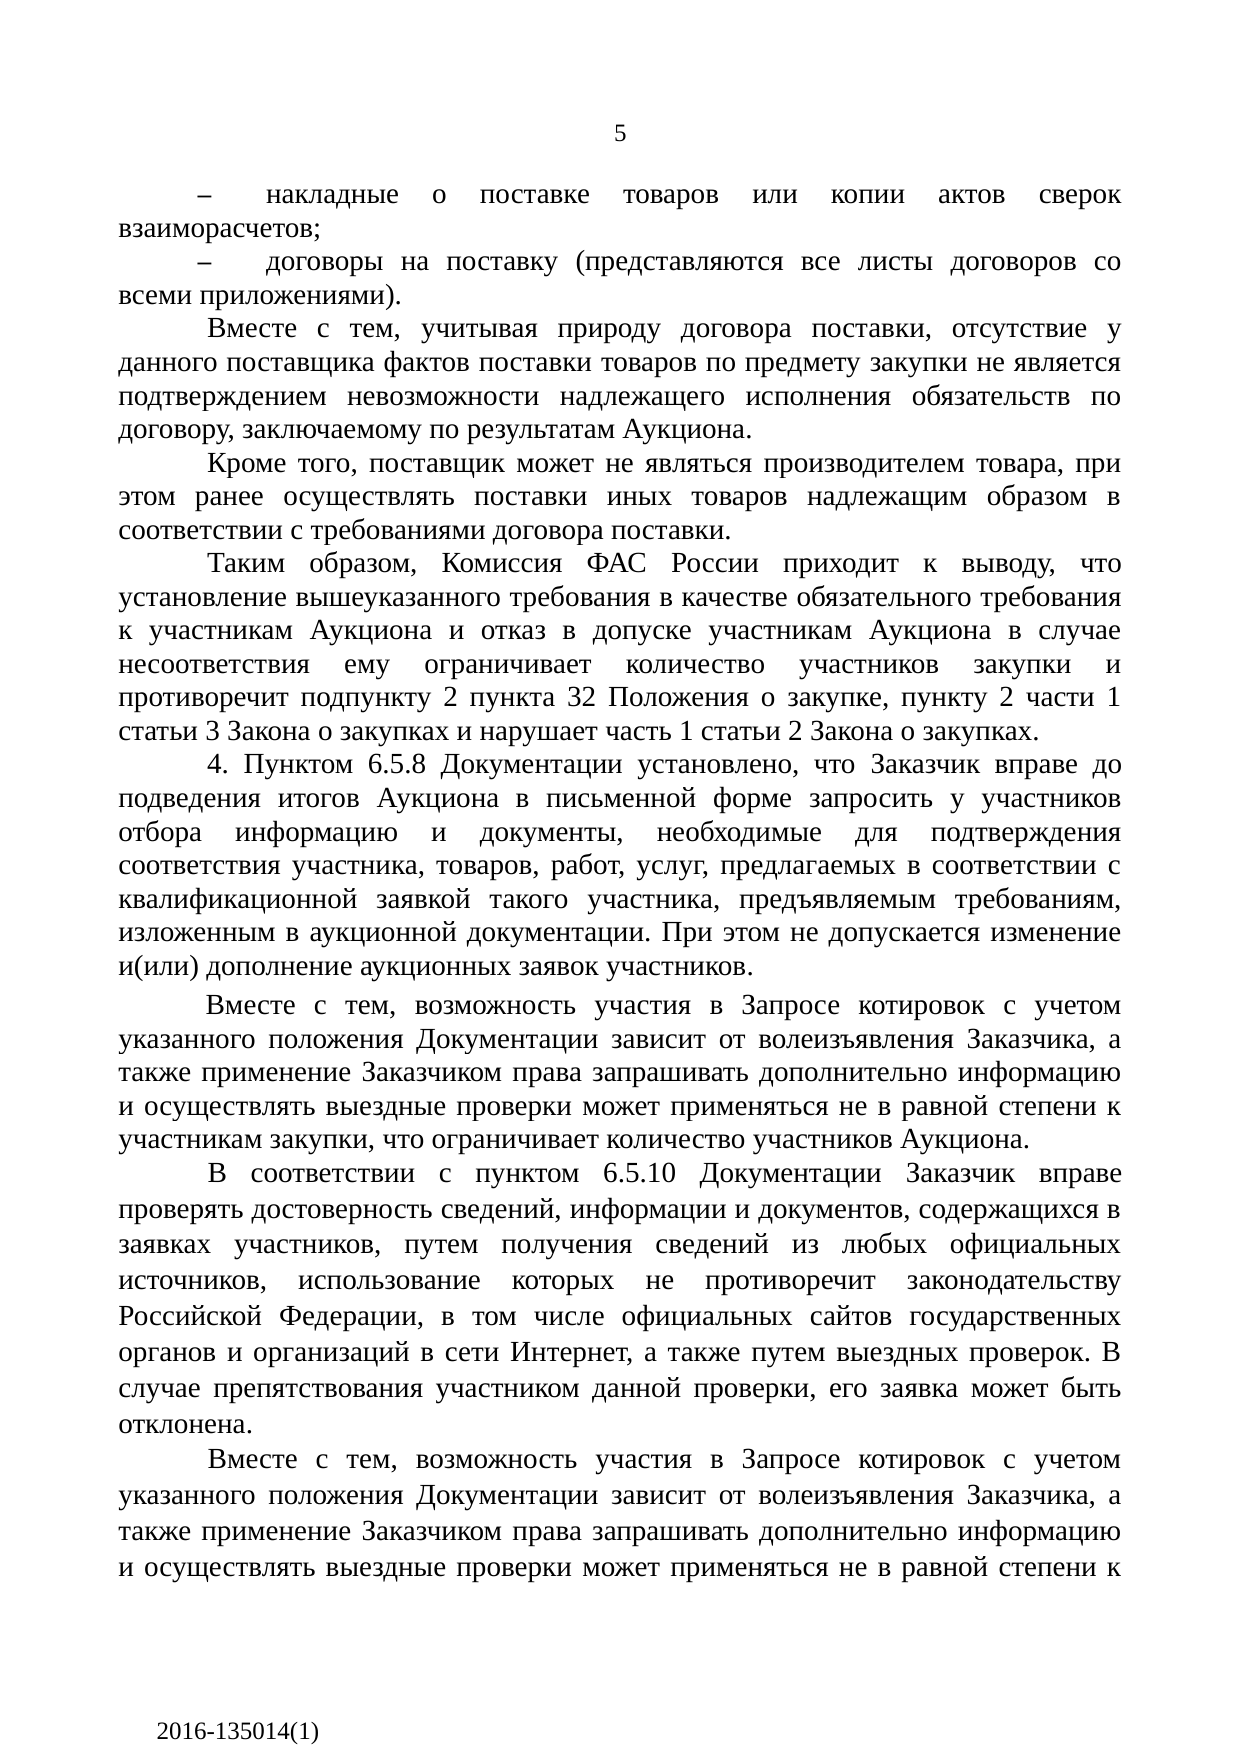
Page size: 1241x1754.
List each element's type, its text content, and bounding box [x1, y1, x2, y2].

text Таким образом, Комиссия ФАС России приходит к выводу, что установление вышеуказанного требования в качестве обязательного требования к участникам Аукциона и отказ в допуске участникам Аукциона в случае несоответствия ему ограничивает количество участников закупки и противоречит подпункту 2 пункта 32 Положения о закупке, пункту 2 части 1 статьи 3 Закона о закупках и нарушает часть 1 статьи 2 Закона о закупках. [118, 545, 1122, 747]
text Кроме того, поставщик может не являться производителем товара, при этом ранее осуществлять поставки иных товаров надлежащим образом в соответствии с требованиями договора поставки. [118, 445, 1122, 545]
text В соответствии с пунктом 6.5.10 Документации Заказчик вправе проверять достоверность сведений, информации и документов, содержащихся в заявках участников, путем получения сведений из любых официальных источников, использование которых не противоречит законодательству Российской Федерации, в том числе официальных сайтов государственных органов и организаций в сети Интернет, а также путем выездных проверок. В случае препятствования участником данной проверки, его заявка может быть отклонена. [118, 1155, 1122, 1439]
text Вместе с тем, учитывая природу договора поставки, отсутствие у данного поставщика фактов поставки товаров по предмету закупки не является подтверждением невозможности надлежащего исполнения обязательств по договору, заключаемому по результатам Аукциона. [118, 311, 1122, 445]
text Вместе с тем, возможность участия в Запросе котировок с учетом указанного положения Документации зависит от волеизъявления Заказчика, а также применение Заказчиком права запрашивать дополнительно информацию и осуществлять выездные проверки может применяться не в равной степени к участникам закупки, что ограничивает количество участников Аукциона. [118, 987, 1122, 1155]
list накладные о поставке товаров или копии актов сверок взаиморасчетов; [118, 176, 1122, 243]
text Вместе с тем, возможность участия в Запросе котировок с учетом указанного положения Документации зависит от волеизъявления Заказчика, а также применение Заказчиком права запрашивать дополнительно информацию и осуществлять выездные проверки может применяться не в равной степени к [118, 1442, 1122, 1583]
list договоры на поставку (представляются все листы договоров со всеми приложениями). [118, 243, 1122, 311]
text 4. Пунктом 6.5.8 Документации установлено, что Заказчик вправе до подведения итогов Аукциона в письменной форме запросить у участников отбора информацию и документы, необходимые для подтверждения соответствия участника, товаров, работ, услуг, предлагаемых в соответствии с квалификационной заявкой такого участника, предъявляемым требованиям, изложенным в аукционной документации. При этом не допускается изменение и(или) дополнение аукционных заявок участников. [118, 747, 1122, 981]
